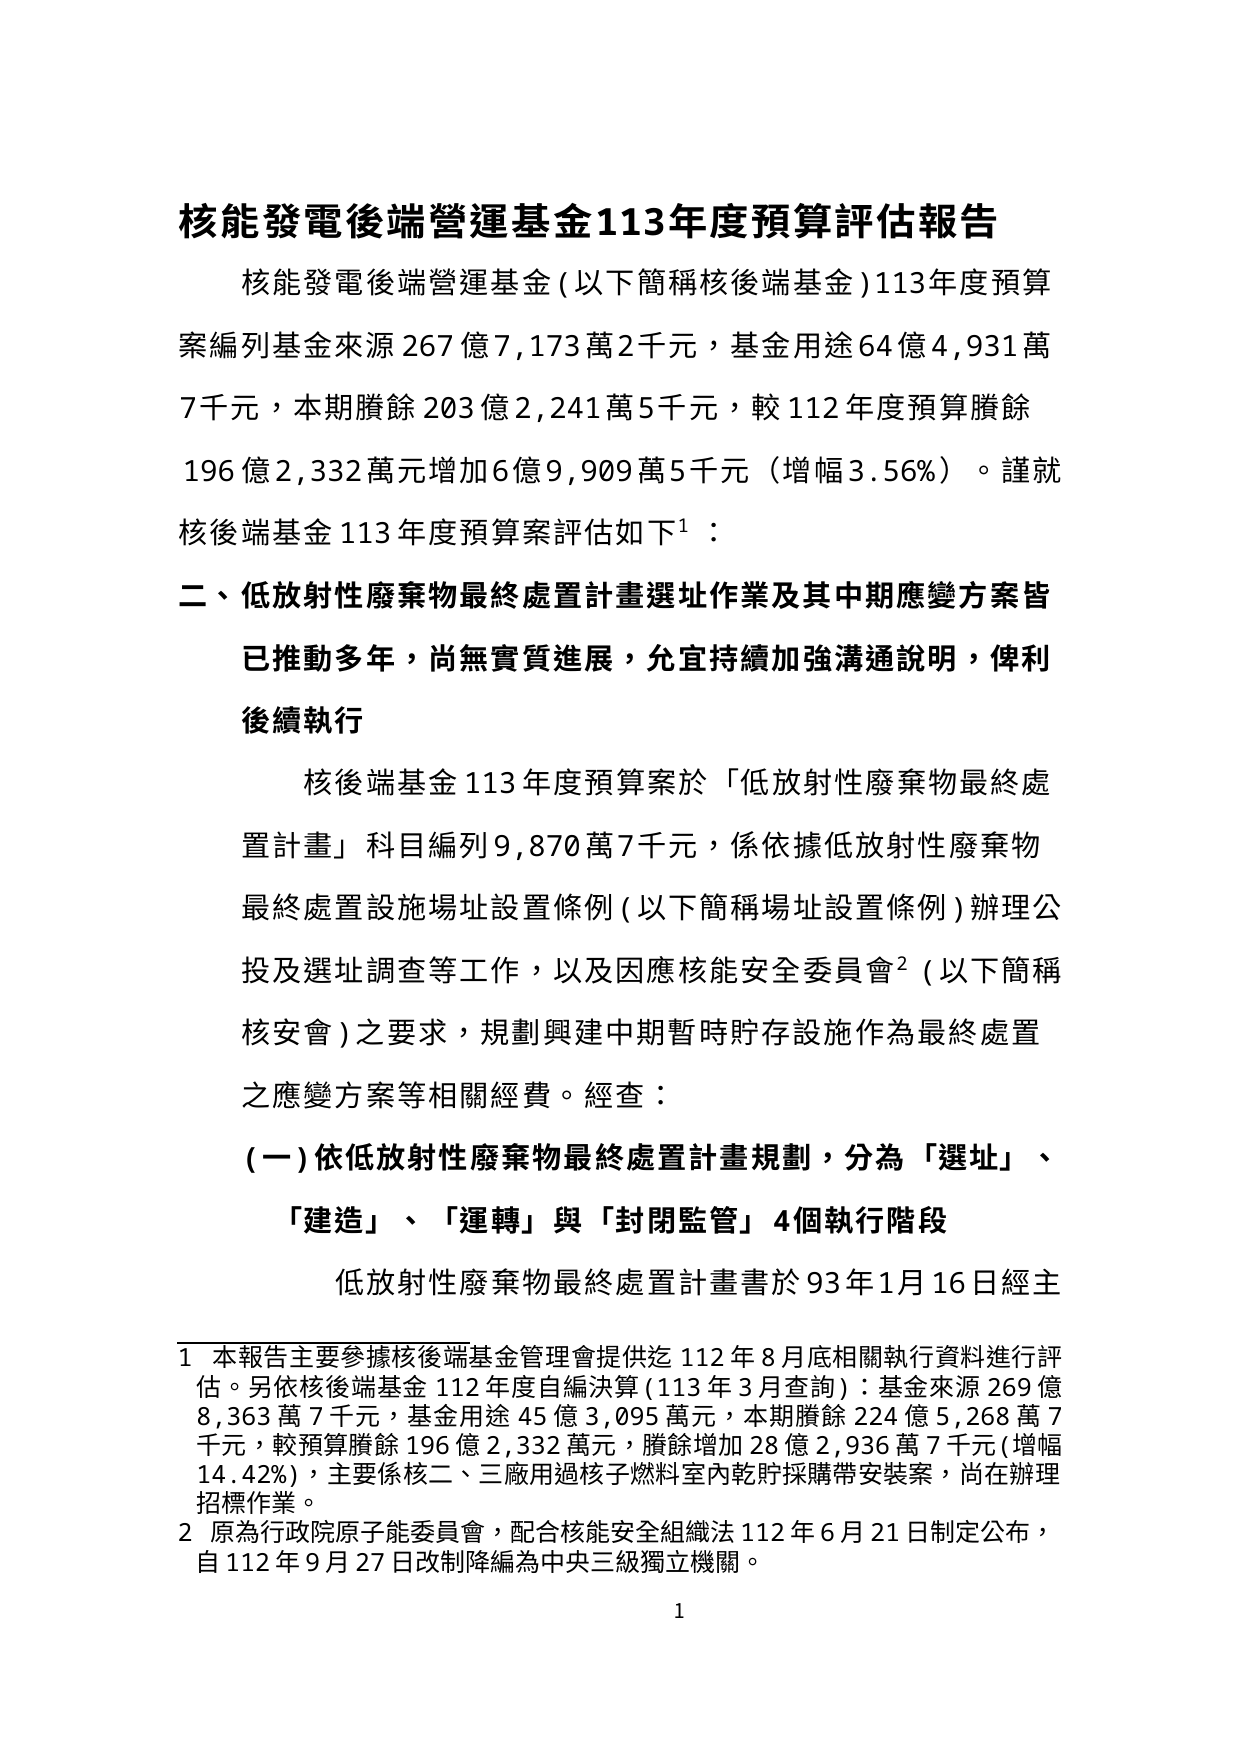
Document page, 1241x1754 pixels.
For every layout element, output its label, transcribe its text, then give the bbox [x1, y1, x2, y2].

text (一)依低放射性廢棄物最終處置計畫規劃，分為「選址」、「建造」、「運轉」與「封閉監管」4個執行階段 [236, 1115, 1063, 1240]
text 核後端基金113年度預算案於「低放射性廢棄物最終處置計畫」科目編列9,870萬7千元，係依據低放射性廢棄物最終處置設施場址設置條例(以下簡稱場址設置條例)辦理公投及選址調查等工作，以及因應核能安全委員會(以下簡稱核安會)之要求，規劃興建中期暫時貯存設施作為最終處置之應變方案等相關經費。經查： [236, 740, 1063, 1115]
text 核能發電後端營運基金(以下簡稱核後端基金)113年度預算案編列基金來源267億7,173萬2千元，基金用途64億4,931萬7千元，本期賸餘203億2,241萬5千元，較112年度預算賸餘196億2,332萬元增加6億9,909萬5千元（增幅3.56%）。謹就核後端基金113年度預算案評估如下： [177, 240, 1063, 552]
text 核能發電後端營運基金113年度預算評估報告 [177, 177, 1063, 240]
text 本報告主要參據核後端基金管理會提供迄112年8月底相關執行資料進行評估。另依核後端基金112年度自編決算(113年3月查詢)：基金來源269億8,363萬7千元，基金用途45億3,095萬元，本期賸餘224億5,268萬7千元，較預算賸餘196億2,332萬元，賸餘增加28億2,936萬7千元(增幅14.42%)，主要係核二、三廠用過核子燃料室內乾貯採購帶安裝案，尚在辦理招標作業。 [177, 1343, 1063, 1518]
text 二、低放射性廢棄物最終處置計畫選址作業及其中期應變方案皆已推動多年，尚無實質進展，允宜持續加強溝通說明，俾利後續執行 [177, 552, 1063, 740]
text 原為行政院原子能委員會，配合核能安全組織法112年6月21日制定公布，自112年9月27日改制降編為中央三級獨立機關。 [177, 1518, 1063, 1577]
text 低放射性廢棄物最終處置計畫書於93年1月16日經主 [266, 1240, 1063, 1302]
